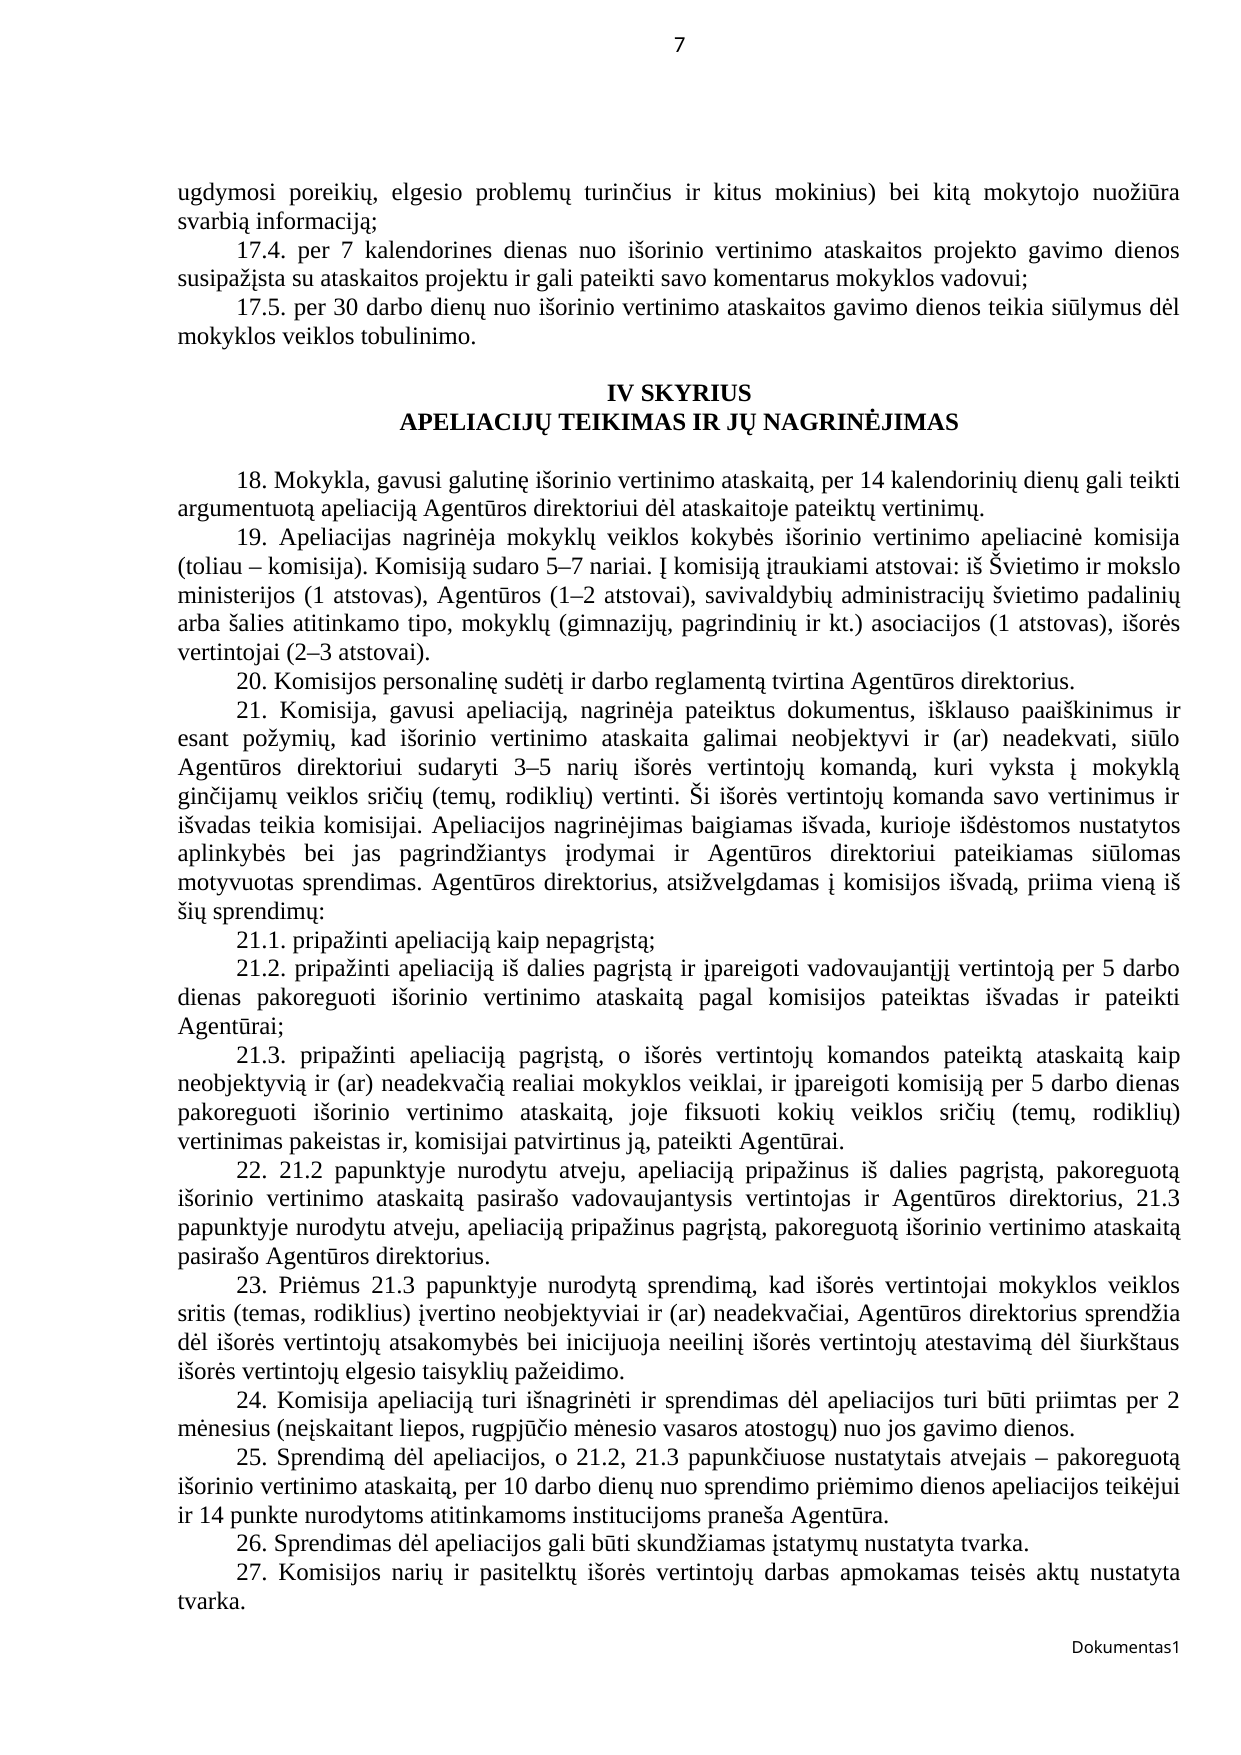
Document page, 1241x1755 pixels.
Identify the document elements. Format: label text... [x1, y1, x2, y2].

text 17.4. per 7 kalendorines dienas nuo išorinio vertinimo ataskaitos projekto gavimo dienos susipažįsta su ataskaitos projektu ir gali pateikti savo komentarus mokyklos vadovui; [177, 235, 1181, 292]
text 21.3. pripažinti apeliaciją pagrįstą, o išorės vertintojų komandos pateiktą ataskaitą kaip neobjektyvią ir (ar) neadekvačią realiai mokyklos veiklai, ir įpareigoti komisiją per 5 darbo dienas pakoreguoti išorinio vertinimo ataskaitą, joje fiksuoti kokių veiklos sričių (temų, rodiklių) vertinimas pakeistas ir, komisijai patvirtinus ją, pateikti Agentūrai. [177, 1040, 1181, 1155]
text 27. Komisijos narių ir pasitelktų išorės vertintojų darbas apmokamas teisės aktų nustatyta tvarka. [177, 1557, 1181, 1615]
text 21.2. pripažinti apeliaciją iš dalies pagrįstą ir įpareigoti vadovaujantįjį vertintoją per 5 darbo dienas pakoreguoti išorinio vertinimo ataskaitą pagal komisijos pateiktas išvadas ir pateikti Agentūrai; [177, 953, 1181, 1040]
text 23. Priėmus 21.3 papunktyje nurodytą sprendimą, kad išorės vertintojai mokyklos veiklos sritis (temas, rodiklius) įvertino neobjektyviai ir (ar) neadekvačiai, Agentūros direktorius sprendžia dėl išorės vertintojų atsakomybės bei inicijuoja neeilinį išorės vertintojų atestavimą dėl šiurkštaus išorės vertintojų elgesio taisyklių pažeidimo. [177, 1270, 1181, 1385]
text 25. Sprendimą dėl apeliacijos, o 21.2, 21.3 papunkčiuose nustatytais atvejais – pakoreguotą išorinio vertinimo ataskaitą, per 10 darbo dienų nuo sprendimo priėmimo dienos apeliacijos teikėjui ir 14 punkte nurodytoms atitinkamoms institucijoms praneša Agentūra. [177, 1442, 1181, 1528]
text ugdymosi poreikių, elgesio problemų turinčius ir kitus mokinius) bei kitą mokytojo nuožiūra svarbią informaciją; [177, 177, 1181, 235]
text IV SKYRIUS [177, 378, 1181, 407]
text 26. Sprendimas dėl apeliacijos gali būti skundžiamas įstatymų nustatyta tvarka. [177, 1528, 1181, 1557]
text 19. Apeliacijas nagrinėja mokyklų veiklos kokybės išorinio vertinimo apeliacinė komisija (toliau – komisija). Komisiją sudaro 5–7 nariai. Į komisiją įtraukiami atstovai: iš Švietimo ir mokslo ministerijos (1 atstovas), Agentūros (1–2 atstovai), savivaldybių administracijų švietimo padalinių arba šalies atitinkamo tipo, mokyklų (gimnazijų, pagrindinių ir kt.) asociacijos (1 atstovas), išorės vertintojai (2–3 atstovai). [177, 522, 1181, 666]
text APELIACIJŲ TEIKIMAS IR JŲ NAGRINĖJIMAS [177, 407, 1181, 436]
text 22. 21.2 papunktyje nurodytu atveju, apeliaciją pripažinus iš dalies pagrįstą, pakoreguotą išorinio vertinimo ataskaitą pasirašo vadovaujantysis vertintojas ir Agentūros direktorius, 21.3 papunktyje nurodytu atveju, apeliaciją pripažinus pagrįstą, pakoreguotą išorinio vertinimo ataskaitą pasirašo Agentūros direktorius. [177, 1155, 1181, 1270]
text 21.1. pripažinti apeliaciją kaip nepagrįstą; [177, 925, 1181, 953]
text 21. Komisija, gavusi apeliaciją, nagrinėja pateiktus dokumentus, išklauso paaiškinimus ir esant požymių, kad išorinio vertinimo ataskaita galimai neobjektyvi ir (ar) neadekvati, siūlo Agentūros direktoriui sudaryti 3–5 narių išorės vertintojų komandą, kuri vyksta į mokyklą ginčijamų veiklos sričių (temų, rodiklių) vertinti. Ši išorės vertintojų komanda savo vertinimus ir išvadas teikia komisijai. Apeliacijos nagrinėjimas baigiamas išvada, kurioje išdėstomos nustatytos aplinkybės bei jas pagrindžiantys įrodymai ir Agentūros direktoriui pateikiamas siūlomas motyvuotas sprendimas. Agentūros direktorius, atsižvelgdamas į komisijos išvadą, priima vieną iš šių sprendimų: [177, 695, 1181, 925]
text 17.5. per 30 darbo dienų nuo išorinio vertinimo ataskaitos gavimo dienos teikia siūlymus dėl mokyklos veiklos tobulinimo. [177, 292, 1181, 350]
text 20. Komisijos personalinę sudėtį ir darbo reglamentą tvirtina Agentūros direktorius. [177, 666, 1181, 695]
text 18. Mokykla, gavusi galutinę išorinio vertinimo ataskaitą, per 14 kalendorinių dienų gali teikti argumentuotą apeliaciją Agentūros direktoriui dėl ataskaitoje pateiktų vertinimų. [177, 465, 1181, 522]
text 24. Komisija apeliaciją turi išnagrinėti ir sprendimas dėl apeliacijos turi būti priimtas per 2 mėnesius (neįskaitant liepos, rugpjūčio mėnesio vasaros atostogų) nuo jos gavimo dienos. [177, 1385, 1181, 1442]
